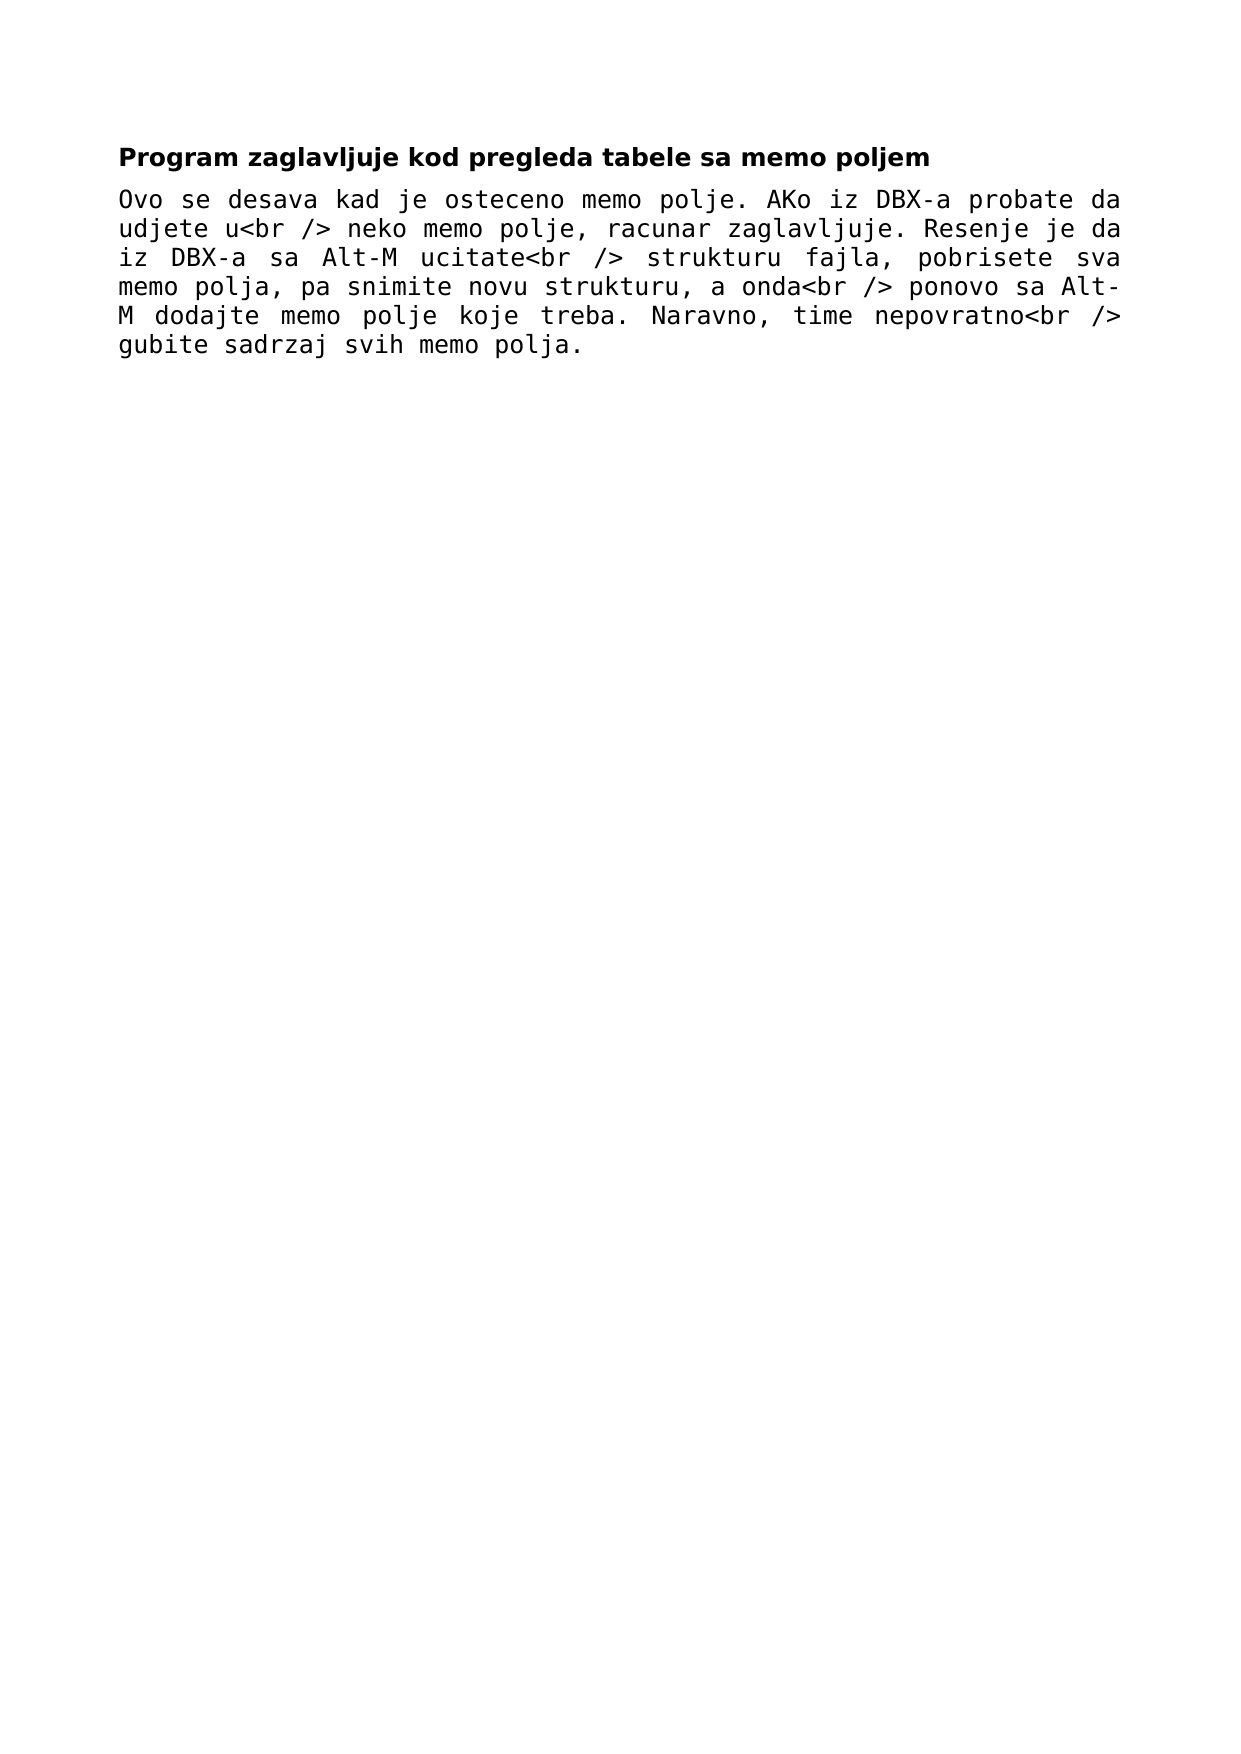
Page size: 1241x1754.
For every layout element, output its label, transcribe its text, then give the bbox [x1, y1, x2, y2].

subtitle Program zaglavljuje kod pregleda tabele sa memo poljem [118, 143, 1122, 172]
text Ovo se desava kad je osteceno memo polje. AKo iz DBX-a probate da udjete u<br /> neko memo polje, racunar zaglavljuje. Resenje je da iz DBX-a sa Alt-M ucitate<br /> strukturu fajla, pobrisete sva memo polja, pa snimite novu strukturu, a onda<br /> ponovo sa Alt-M dodajte memo polje koje treba. Naravno, time nepovratno<br /> gubite sadrzaj svih memo polja. [118, 185, 1122, 360]
